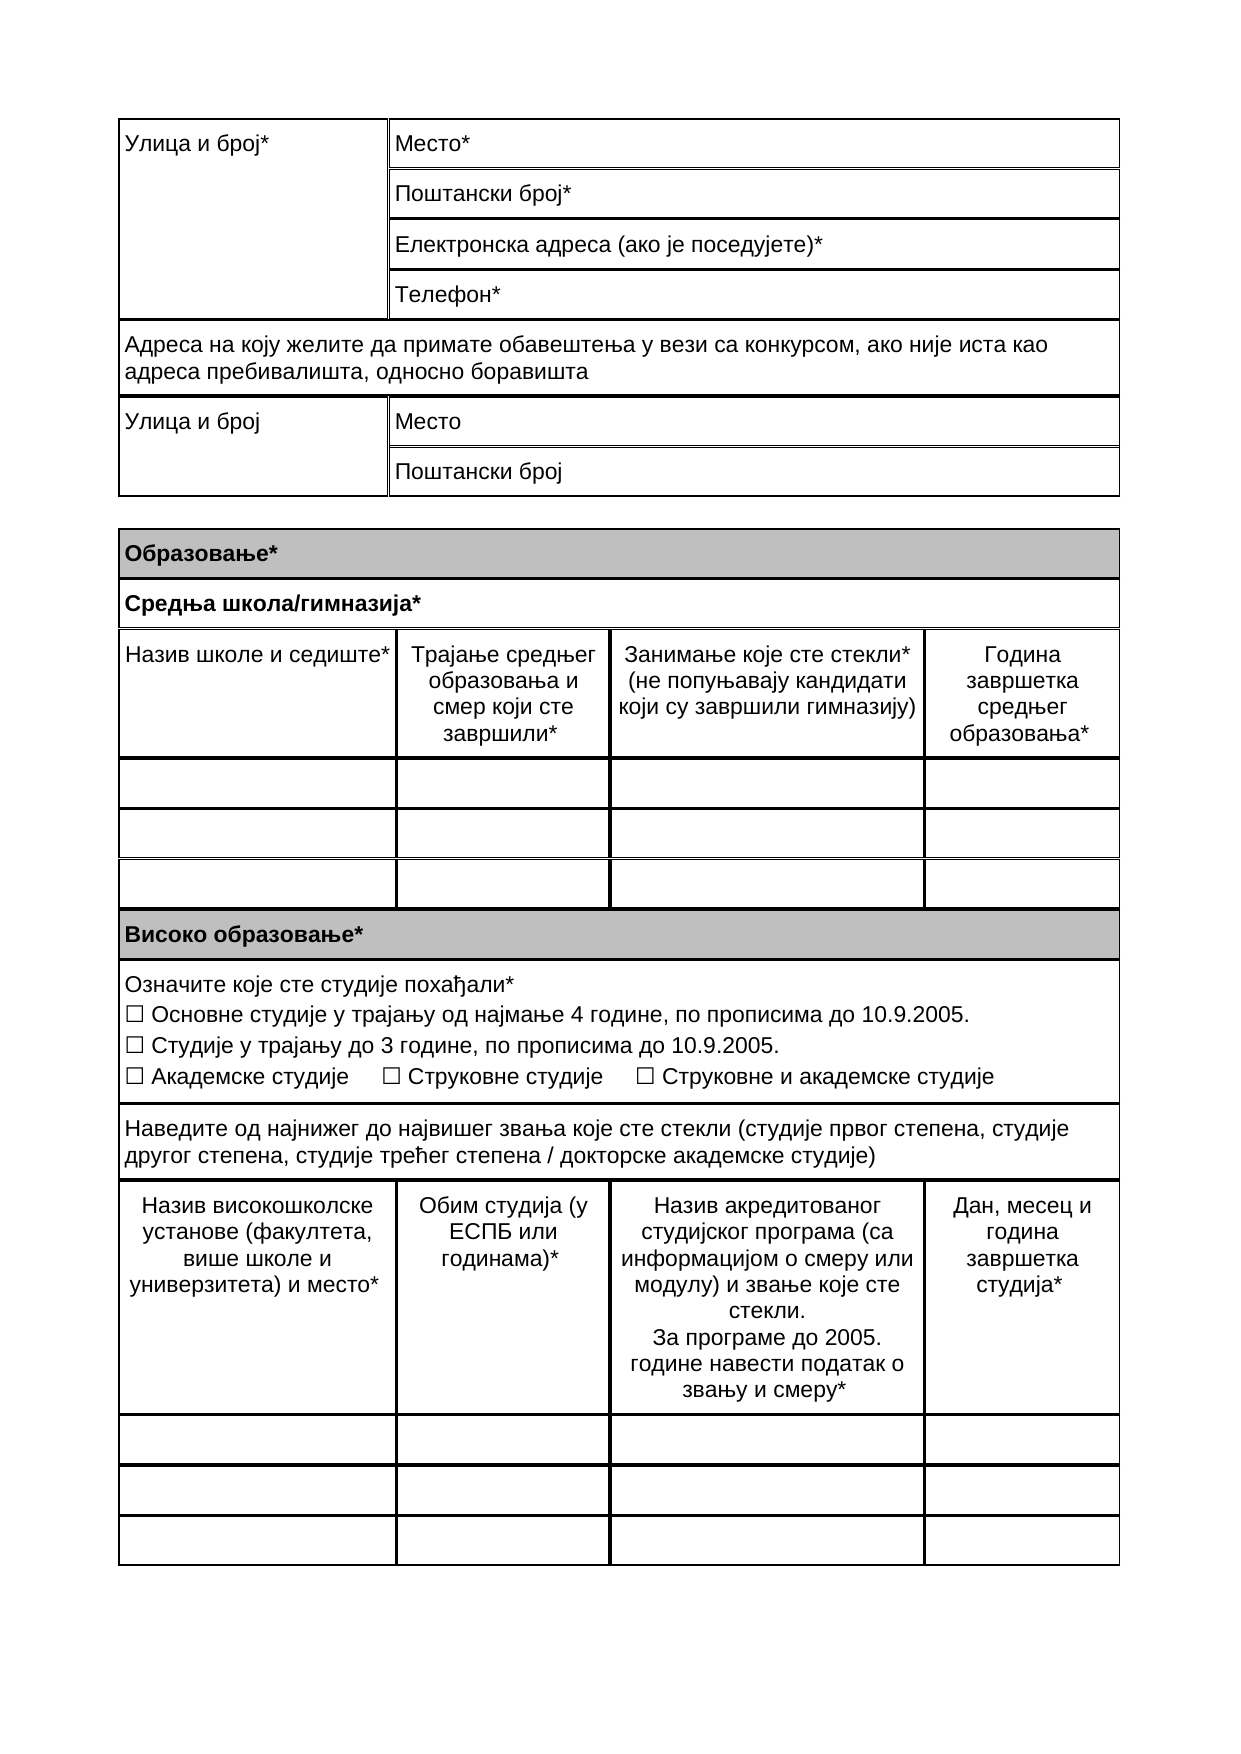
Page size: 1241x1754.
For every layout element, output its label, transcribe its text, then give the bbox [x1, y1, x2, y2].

table_cell Поштански број [390, 448, 1119, 495]
table_cell Наведите од најнижег до највишег звања које сте стекли (студије првог степена, студије другог степена, студије трећег степена / докторске академске студије) [120, 1105, 1119, 1178]
table_cell Трајање средњег образовања и смер који сте завршили* [398, 630, 608, 756]
table_cell Место* [390, 120, 1119, 167]
table_cell Улица и број [120, 398, 387, 495]
table_cell Дан, месец и година завршетка студија* [926, 1182, 1119, 1413]
table_cell [612, 860, 923, 907]
table_cell Електронска адреса (ако је поседујете)* [390, 220, 1119, 268]
table_cell Место [390, 398, 1119, 445]
table_cell Поштански број* [390, 170, 1119, 217]
table_cell [926, 1467, 1119, 1514]
table_cell Улица и број* [120, 120, 387, 318]
table_cell Високо образовање* [120, 911, 1119, 958]
table_cell [612, 810, 923, 857]
table_cell [120, 1416, 395, 1463]
table_cell Назив акредитованог студијског програма (са информацијом о смеру или модулу) и звање које сте стекли. За програме до 2005. године навести податак о звању и смеру* [612, 1182, 923, 1413]
table_cell Назив школе и седиште* [120, 630, 395, 756]
table_cell [120, 1517, 395, 1564]
table_cell [926, 1416, 1119, 1463]
table_cell Назив високошколске установе (факултета, више школе и универзитета) и место* [120, 1182, 395, 1413]
table_cell Занимање које сте стекли* (не попуњавају кандидати који су завршили гимназију) [612, 630, 923, 756]
table_cell [926, 860, 1119, 907]
table_cell [926, 1517, 1119, 1564]
table_cell [398, 1517, 608, 1564]
table_cell Средња школа/гимназија* [120, 580, 1119, 627]
table_cell [120, 760, 395, 807]
table_cell [612, 1467, 923, 1514]
table_cell Обим студија (у ЕСПБ или годинама)* [398, 1182, 608, 1413]
table_cell [926, 810, 1119, 857]
table_cell [398, 810, 608, 857]
table_cell Телефон* [390, 271, 1119, 318]
table_cell [120, 860, 395, 907]
table_cell [120, 810, 395, 857]
table_header Образовање* [120, 530, 1119, 577]
table_cell [926, 760, 1119, 807]
table_cell [612, 1517, 923, 1564]
table_cell [398, 860, 608, 907]
table_cell [612, 1416, 923, 1463]
table_cell Означите које сте студије похађали* ☐ Основне студије у трајању од најмање 4 године, по прописима до 10.9.2005. ☐ Студије у трајању до 3 године, по прописима до 10.9.2005. ☐ Академске студије ☐ Струковне студије ☐ Струковне и академске студије [120, 961, 1119, 1102]
table_cell [398, 1416, 608, 1463]
table_cell Адреса на коју желите да примате обавештења у вези са конкурсом, ако није иста као адреса пребивалишта, односно боравишта [120, 321, 1119, 394]
table_cell [398, 1467, 608, 1514]
table_cell Година завршетка средњег образовања* [926, 630, 1119, 756]
table_cell [612, 760, 923, 807]
table_cell [120, 1467, 395, 1514]
table_cell [398, 760, 608, 807]
